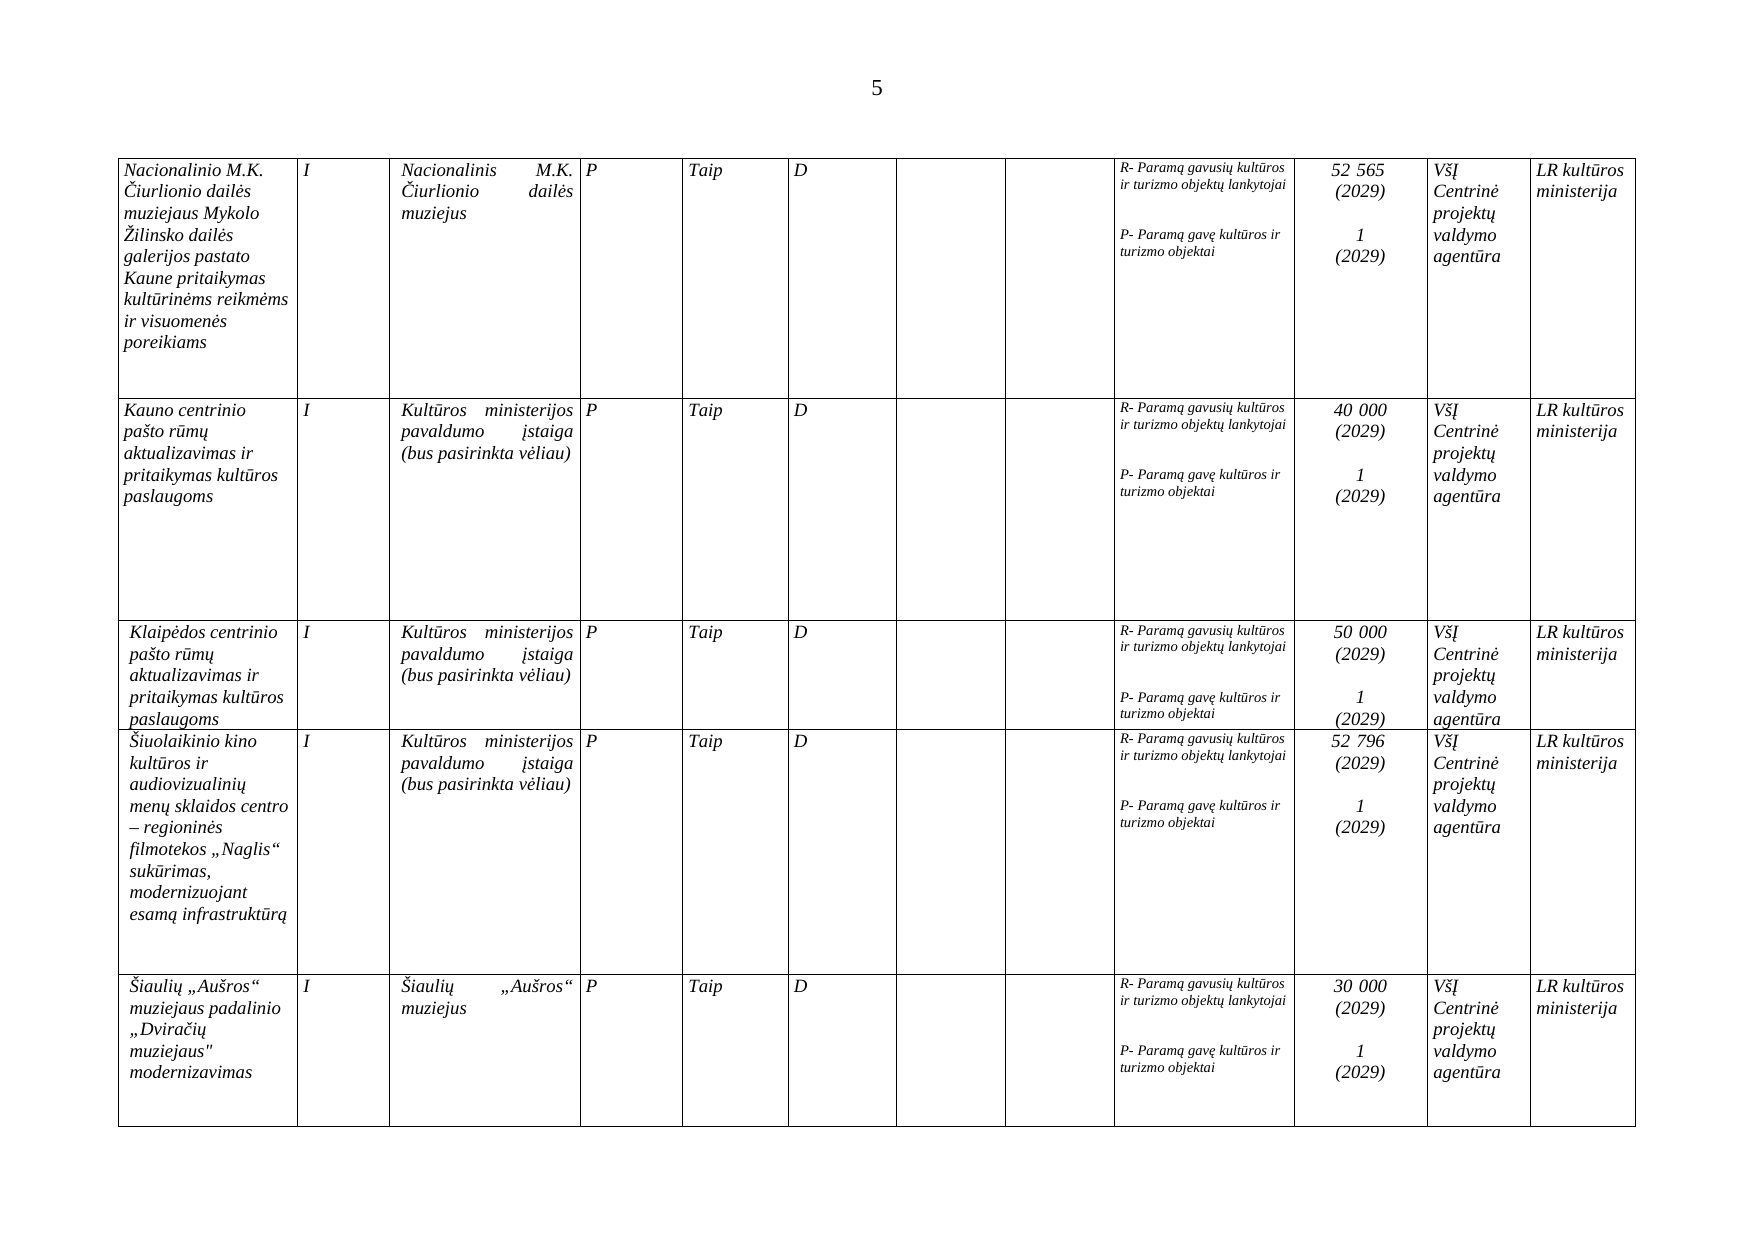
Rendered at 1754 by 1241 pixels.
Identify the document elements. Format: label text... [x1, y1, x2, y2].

table_cell Klaipėdos centrinio pašto rūmų aktualizavimas ir pritaikymas kultūros paslaugoms [119, 621, 297, 729]
table_cell R- Paramą gavusių kultūros ir turizmo objektų lankytojai P- Paramą gavę kultūros ir turizmo objektai [1115, 975, 1294, 1126]
table_cell D [789, 975, 896, 1126]
table_cell Taip [683, 159, 788, 398]
table_cell [897, 975, 1005, 1126]
table_cell VšĮ Centrinė projektų valdymo agentūra [1428, 730, 1530, 974]
table_cell D [789, 621, 896, 729]
table_cell VšĮ Centrinė projektų valdymo agentūra [1428, 159, 1530, 398]
table_cell P [581, 621, 682, 729]
table_cell P [581, 975, 682, 1126]
table_cell I [298, 975, 389, 1126]
table_cell D [789, 730, 896, 974]
table_cell 40 000 (2029) 1 (2029) [1295, 399, 1427, 620]
table_cell LR kultūros ministerija [1531, 159, 1635, 398]
table_cell [897, 730, 1005, 974]
table_cell Kultūros ministerijos pavaldumo įstaiga (bus pasirinkta vėliau) [390, 399, 580, 620]
table_cell LR kultūros ministerija [1531, 975, 1635, 1126]
table_cell I [298, 159, 389, 398]
table_cell [1006, 730, 1114, 974]
table_cell R- Paramą gavusių kultūros ir turizmo objektų lankytojai P- Paramą gavę kultūros ir turizmo objektai [1115, 399, 1294, 620]
table_cell P [581, 159, 682, 398]
table_cell Šiaulių „Aušros“ muziejus [390, 975, 580, 1126]
table_cell Nacionalinis M.K. Čiurlionio dailės muziejus [390, 159, 580, 398]
table_cell Nacionalinio M.K. Čiurlionio dailės muziejaus Mykolo Žilinsko dailės galerijos pastato Kaune pritaikymas kultūrinėms reikmėms ir visuomenės poreikiams [119, 159, 297, 398]
table_cell [897, 159, 1005, 398]
table_cell VšĮ Centrinė projektų valdymo agentūra [1428, 621, 1530, 729]
table_cell [897, 621, 1005, 729]
table_cell [1006, 975, 1114, 1126]
table_cell LR kultūros ministerija [1531, 399, 1635, 620]
table_cell Taip [683, 399, 788, 620]
table_cell Kultūros ministerijos pavaldumo įstaiga (bus pasirinkta vėliau) [390, 621, 580, 729]
table_cell P [581, 399, 682, 620]
table_cell VšĮ Centrinė projektų valdymo agentūra [1428, 975, 1530, 1126]
table_cell Taip [683, 975, 788, 1126]
table_cell R- Paramą gavusių kultūros ir turizmo objektų lankytojai P- Paramą gavę kultūros ir turizmo objektai [1115, 730, 1294, 974]
table_cell R- Paramą gavusių kultūros ir turizmo objektų lankytojai P- Paramą gavę kultūros ir turizmo objektai [1115, 159, 1294, 398]
table_cell I [298, 730, 389, 974]
table_cell D [789, 399, 896, 620]
table_cell [897, 399, 1005, 620]
table_cell 50 000 (2029) 1 (2029) [1295, 621, 1427, 729]
table_cell [1006, 159, 1114, 398]
table_cell Šiuolaikinio kino kultūros ir audiovizualinių menų sklaidos centro – regioninės filmotekos „Naglis“ sukūrimas, modernizuojant esamą infrastruktūrą [119, 730, 297, 974]
table_cell I [298, 399, 389, 620]
table_cell Taip [683, 730, 788, 974]
table_cell P [581, 730, 682, 974]
table_cell D [789, 159, 896, 398]
table_cell 52 796 (2029) 1 (2029) [1295, 730, 1427, 974]
table_cell Kultūros ministerijos pavaldumo įstaiga (bus pasirinkta vėliau) [390, 730, 580, 974]
table_cell LR kultūros ministerija [1531, 621, 1635, 729]
table_cell Kauno centrinio pašto rūmų aktualizavimas ir pritaikymas kultūros paslaugoms [119, 399, 297, 620]
table_cell [1006, 621, 1114, 729]
table_cell R- Paramą gavusių kultūros ir turizmo objektų lankytojai P- Paramą gavę kultūros ir turizmo objektai [1115, 621, 1294, 729]
table_cell Taip [683, 621, 788, 729]
table_cell [1006, 399, 1114, 620]
table_cell VšĮ Centrinė projektų valdymo agentūra [1428, 399, 1530, 620]
table_cell Šiaulių „Aušros“ muziejaus padalinio „Dviračių muziejaus" modernizavimas [119, 975, 297, 1126]
table_cell LR kultūros ministerija [1531, 730, 1635, 974]
table_cell 30 000 (2029) 1 (2029) [1295, 975, 1427, 1126]
table_cell I [298, 621, 389, 729]
table_cell 52 565 (2029) 1 (2029) [1295, 159, 1427, 398]
